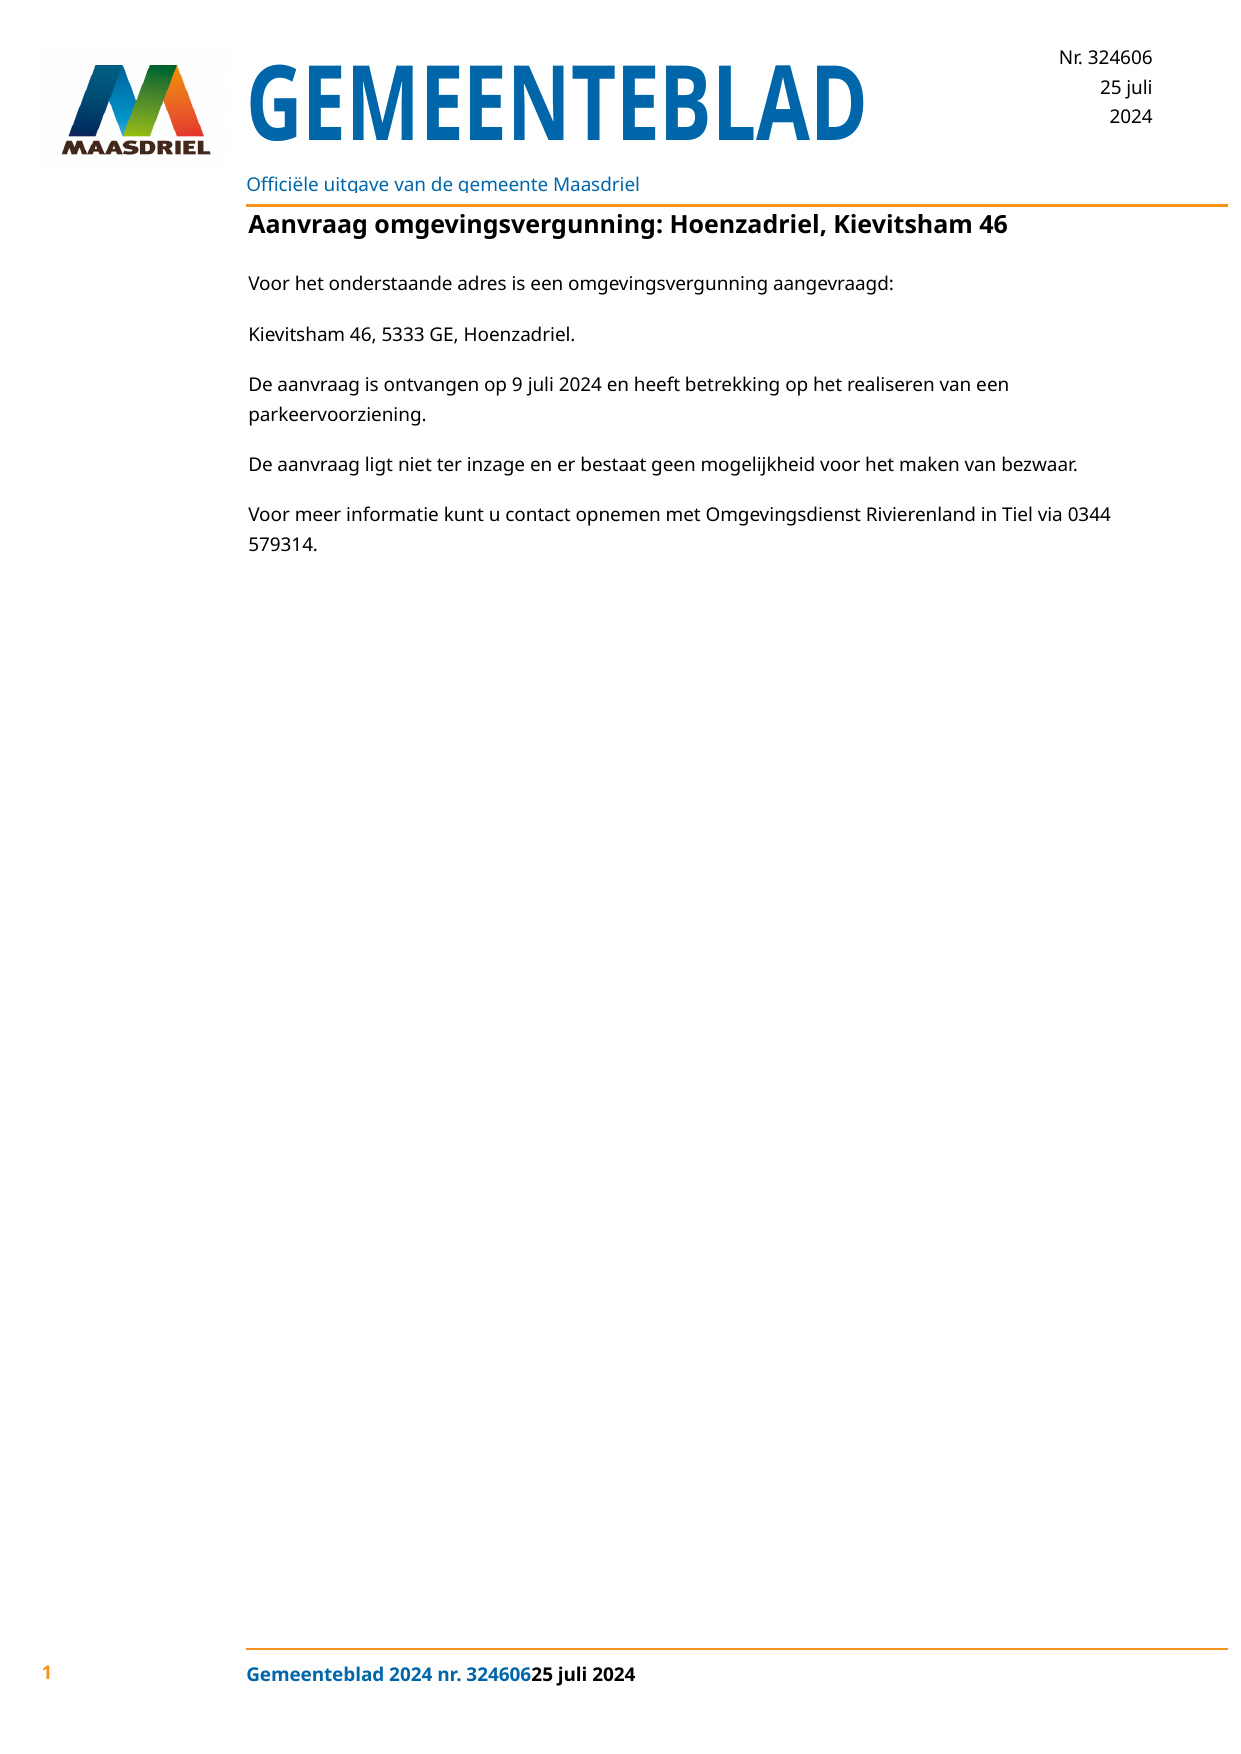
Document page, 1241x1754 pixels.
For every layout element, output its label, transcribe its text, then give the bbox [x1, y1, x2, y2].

text De aanvraag ligt niet ter inzage en er bestaat geen mogelijkheid voor het maken van bezwaar. [248, 451, 1152, 477]
picture [41, 47, 231, 172]
text Kievitsham 46, 5333 GE, Hoenzadriel. [248, 321, 1152, 346]
text Voor het onderstaande adres is een omgevingsvergunning aangevraagd: [248, 270, 1152, 296]
text De aanvraag is ontvangen op 9 juli 2024 en heeft betrekking op het realiseren van een parkeervoorziening. [248, 371, 1152, 426]
text Voor meer informatie kunt u contact opnemen met Omgevingsdienst Rivierenland in Tiel via 0344 579314. [248, 502, 1152, 557]
text Aanvraag omgevingsvergunning: Hoenzadriel, Kievitsham 46 [248, 207, 1152, 241]
